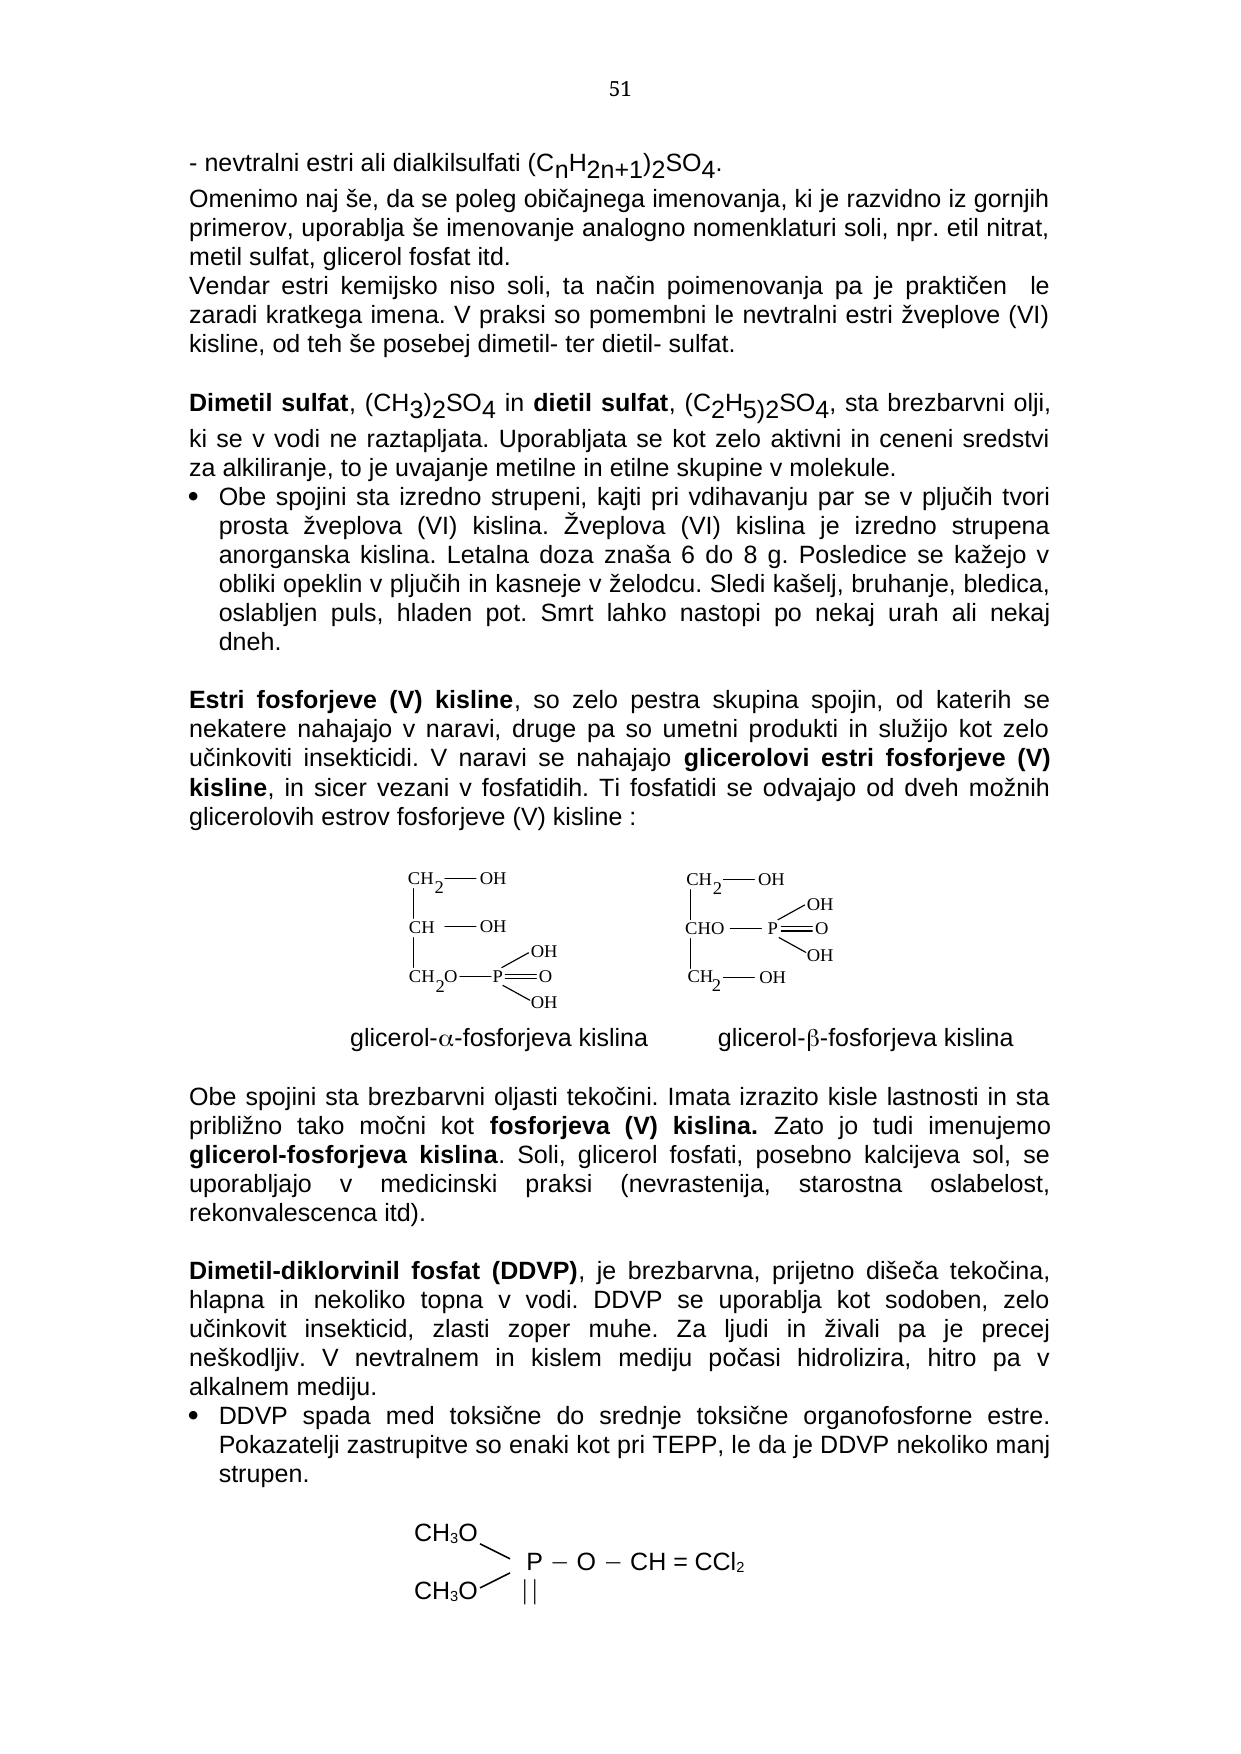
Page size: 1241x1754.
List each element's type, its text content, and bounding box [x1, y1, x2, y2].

text Dimetil sulfat, (CH3)2SO4 in dietil sulfat, (C2H5)2SO4, sta brezbarvni olji, ki se v vodi ne raztapljata. Uporabljata se kot zelo aktivni in ceneni sredstvi za alkiliranje, to je uvajanje metilne in etilne skupine v molekule. [189, 387, 1051, 482]
text Omenimo naj še, da se poleg običajnega imenovanja, ki je razvidno iz gornjih primerov, uporablja še imenovanje analogno nomenklaturi soli, npr. etil nitrat, metil sulfat, glicerol fosfat itd. [189, 184, 1051, 271]
text glicerol-a-fosforjeva kislina glicerol-b-fosforjeva kislina [189, 1023, 1051, 1052]
list DDVP spada med toksične do srednje toksične organofosforne estre. Pokazatelji zastrupitve so enaki kot pri TEPP, le da je DDVP nekoliko manj strupen. [189, 1401, 1051, 1488]
text Estri fosforjeve (V) kisline, so zelo pestra skupina spojin, od katerih se nekatere nahajajo v naravi, druge pa so umetni produkti in služijo kot zelo učinkoviti insekticidi. V naravi se nahajajo glicerolovi estri fosforjeve (V) kisline, in sicer vezani v fosfatidih. Ti fosfatidi se odvajajo od dveh možnih glicerolovih estrov fosforjeve (V) kisline : [189, 685, 1051, 831]
text CH3O  [414, 1576, 1051, 1604]
text P  O  CH = CCl2 [414, 1546, 1051, 1576]
text CH3O [414, 1517, 1051, 1546]
text Vendar estri kemijsko niso soli, ta način poimenovanja pa je praktičen le zaradi kratkega imena. V praksi so pomembni le nevtralni estri žveplove (VI) kisline, od teh še posebej dimetil- ter dietil- sulfat. [189, 271, 1051, 358]
text Dimetil-diklorvinil fosfat (DDVP), je brezbarvna, prijetno dišeča tekočina, hlapna in nekoliko topna v vodi. DDVP se uporablja kot sodoben, zelo učinkovit insekticid, zlasti zoper muhe. Za ljudi in živali pa je precej neškodljiv. V nevtralnem in kislem mediju počasi hidrolizira, hitro pa v alkalnem mediju. [189, 1256, 1051, 1401]
text Obe spojini sta brezbarvni oljasti tekočini. Imata izrazito kisle lastnosti in sta približno tako močni kot fosforjeva (V) kislina. Zato jo tudi imenujemo glicerol-fosforjeva kislina. Soli, glicerol fosfati, posebno kalcijeva sol, se uporabljajo v medicinski praksi (nevrastenija, starostna oslabelost, rekonvalescenca itd). [189, 1081, 1051, 1227]
list Obe spojini sta izredno strupeni, kajti pri vdihavanju par se v pljučih tvori prosta žveplova (VI) kislina. Žveplova (VI) kislina je izredno strupena anorganska kislina. Letalna doza znaša 6 do 8 g. Posledice se kažejo v obliki opeklin v pljučih in kasneje v želodcu. Sledi kašelj, bruhanje, bledica, oslabljen puls, hladen pot. Smrt lahko nastopi po nekaj urah ali nekaj dneh. [189, 482, 1051, 656]
text - nevtralni estri ali dialkilsulfati (CnH2n+1)2SO4. [189, 148, 1051, 184]
